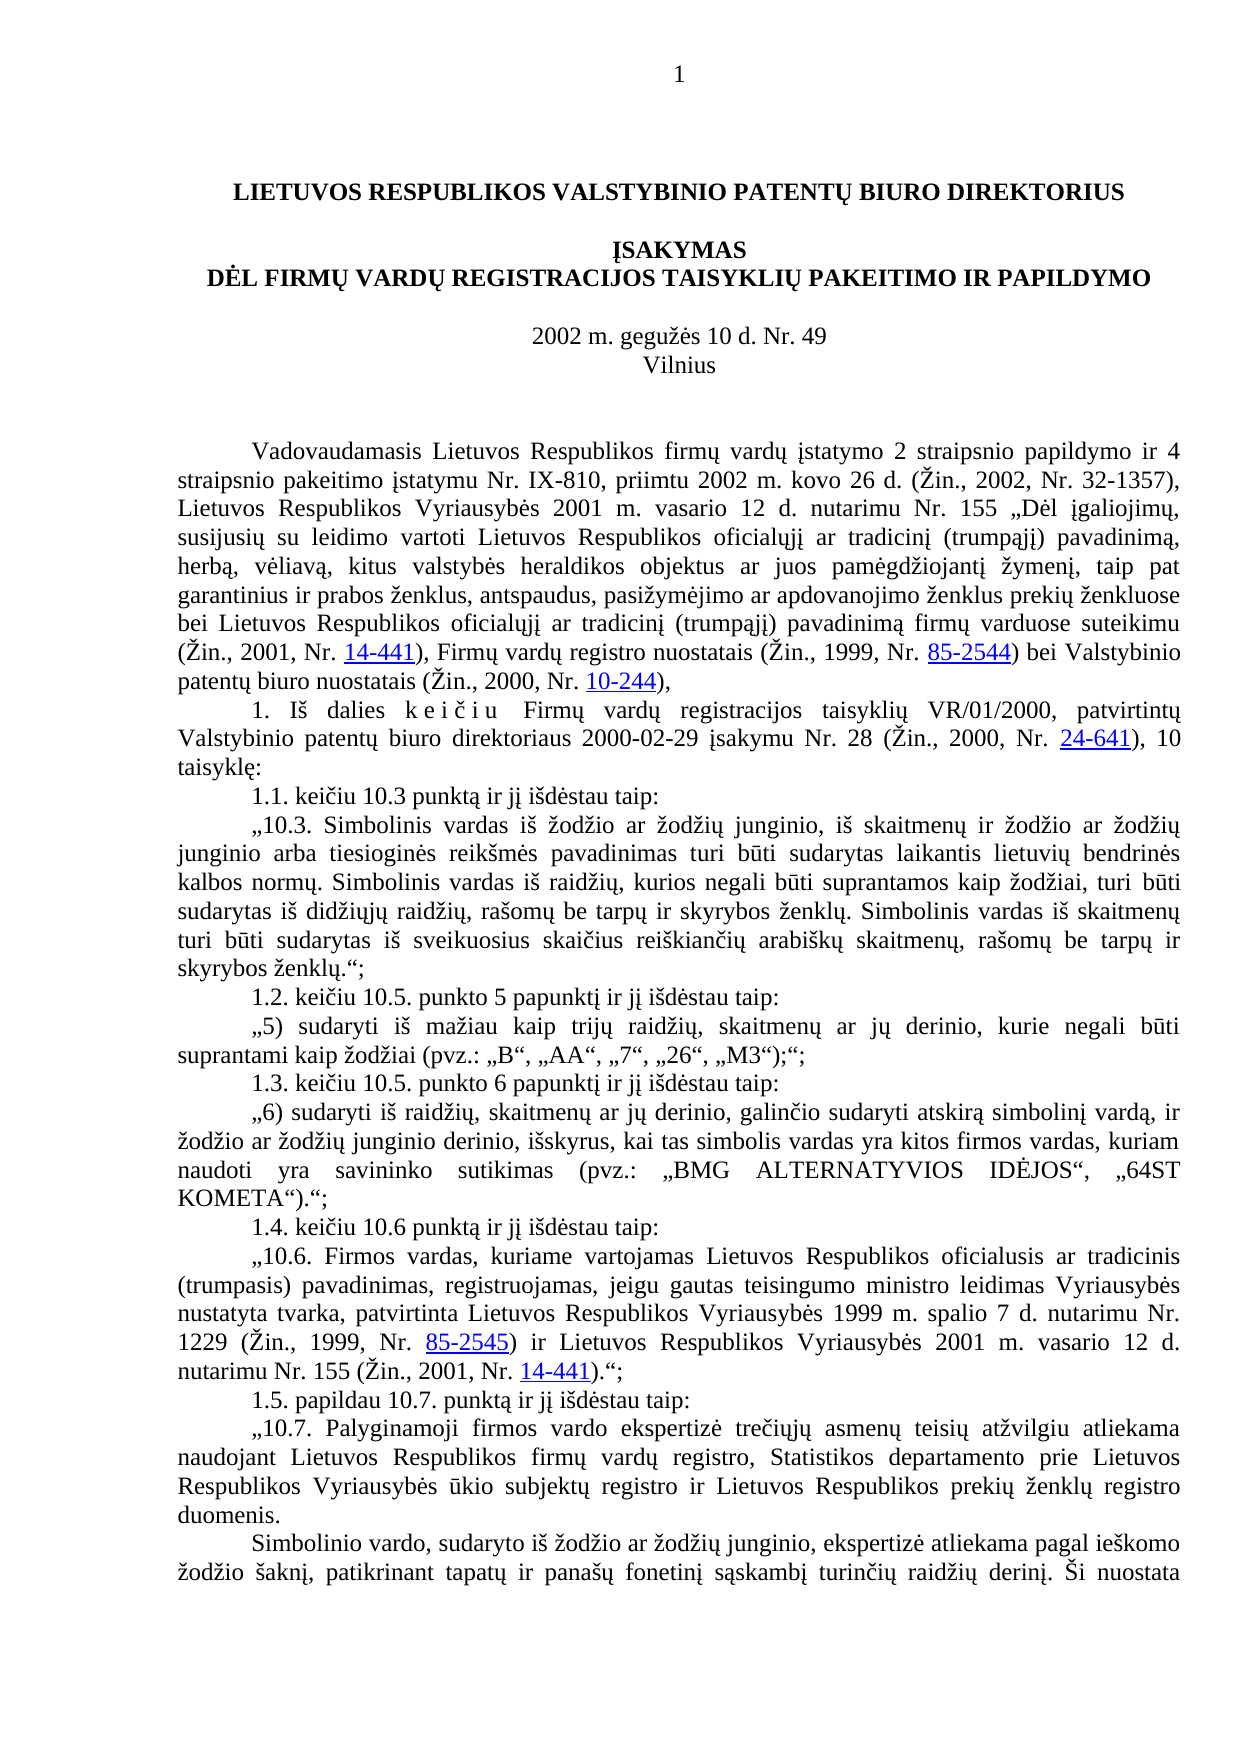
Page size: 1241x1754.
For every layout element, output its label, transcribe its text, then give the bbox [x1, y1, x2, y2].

text 1.2. keičiu 10.5. punkto 5 papunktį ir jį išdėstau taip: [177, 982, 1181, 1011]
text Vadovaudamasis Lietuvos Respublikos firmų vardų įstatymo 2 straipsnio papildymo ir 4 straipsnio pakeitimo įstatymu Nr. IX-810, priimtu 2002 m. kovo 26 d. (Žin., 2002, Nr. 32-1357), Lietuvos Respublikos Vyriausybės 2001 m. vasario 12 d. nutarimu Nr. 155 „Dėl įgaliojimų, susijusių su leidimo vartoti Lietuvos Respublikos oficialųjį ar tradicinį (trumpąjį) pavadinimą, herbą, vėliavą, kitus valstybės heraldikos objektus ar juos pamėgdžiojantį žymenį, taip pat garantinius ir prabos ženklus, antspaudus, pasižymėjimo ar apdovanojimo ženklus prekių ženkluose bei Lietuvos Respublikos oficialųjį ar tradicinį (trumpąjį) pavadinimą firmų varduose suteikimu (Žin., 2001, Nr. 14-441), Firmų vardų registro nuostatais (Žin., 1999, Nr. 85-2544) bei Valstybinio patentų biuro nuostatais (Žin., 2000, Nr. 10-244), [177, 436, 1181, 695]
text LIETUVOS RESPUBLIKOS VALSTYBINIO PATENTŲ BIURO DIREKTORIUS [177, 177, 1181, 206]
text Vilnius [177, 350, 1181, 378]
text „10.3. Simbolinis vardas iš žodžio ar žodžių junginio, iš skaitmenų ir žodžio ar žodžių junginio arba tiesioginės reikšmės pavadinimas turi būti sudarytas laikantis lietuvių bendrinės kalbos normų. Simbolinis vardas iš raidžių, kurios negali būti suprantamos kaip žodžiai, turi būti sudarytas iš didžiųjų raidžių, rašomų be tarpų ir skyrybos ženklų. Simbolinis vardas iš skaitmenų turi būti sudarytas iš sveikuosius skaičius reiškiančių arabiškų skaitmenų, rašomų be tarpų ir skyrybos ženklų.“; [177, 810, 1181, 982]
text 2002 m. gegužės 10 d. Nr. 49 [177, 321, 1181, 350]
text ĮSAKYMAS [177, 235, 1181, 263]
text 1. Iš dalies keičiu Firmų vardų registracijos taisyklių VR/01/2000, patvirtintų Valstybinio patentų biuro direktoriaus 2000-02-29 įsakymu Nr. 28 (Žin., 2000, Nr. 24-641), 10 taisyklę: [177, 695, 1181, 781]
text 1.5. papildau 10.7. punktą ir jį išdėstau taip: [177, 1385, 1181, 1413]
text „5) sudaryti iš mažiau kaip trijų raidžių, skaitmenų ar jų derinio, kurie negali būti suprantami kaip žodžiai (pvz.: „B“, „AA“, „7“, „26“, „M3“);“; [177, 1011, 1181, 1068]
text „6) sudaryti iš raidžių, skaitmenų ar jų derinio, galinčio sudaryti atskirą simbolinį vardą, ir žodžio ar žodžių junginio derinio, išskyrus, kai tas simbolis vardas yra kitos firmos vardas, kuriam naudoti yra savininko sutikimas (pvz.: „BMG ALTERNATYVIOS IDĖJOS“, „64ST KOMETA“).“; [177, 1097, 1181, 1212]
text „10.6. Firmos vardas, kuriame vartojamas Lietuvos Respublikos oficialusis ar tradicinis (trumpasis) pavadinimas, registruojamas, jeigu gautas teisingumo ministro leidimas Vyriausybės nustatyta tvarka, patvirtinta Lietuvos Respublikos Vyriausybės 1999 m. spalio 7 d. nutarimu Nr. 1229 (Žin., 1999, Nr. 85-2545) ir Lietuvos Respublikos Vyriausybės 2001 m. vasario 12 d. nutarimu Nr. 155 (Žin., 2001, Nr. 14-441).“; [177, 1241, 1181, 1385]
text 1.3. keičiu 10.5. punkto 6 papunktį ir jį išdėstau taip: [177, 1068, 1181, 1097]
text Simbolinio vardo, sudaryto iš žodžio ar žodžių junginio, ekspertizė atliekama pagal ieškomo žodžio šaknį, patikrinant tapatų ir panašų fonetinį sąskambį turinčių raidžių derinį. Ši nuostata [177, 1528, 1181, 1586]
text 1.1. keičiu 10.3 punktą ir jį išdėstau taip: [177, 781, 1181, 810]
text „10.7. Palyginamoji firmos vardo ekspertizė trečiųjų asmenų teisių atžvilgiu atliekama naudojant Lietuvos Respublikos firmų vardų registro, Statistikos departamento prie Lietuvos Respublikos Vyriausybės ūkio subjektų registro ir Lietuvos Respublikos prekių ženklų registro duomenis. [177, 1413, 1181, 1528]
text DĖL FIRMŲ VARDŲ REGISTRACIJOS TAISYKLIŲ PAKEITIMO IR PAPILDYMO [177, 263, 1181, 292]
text 1.4. keičiu 10.6 punktą ir jį išdėstau taip: [177, 1212, 1181, 1241]
